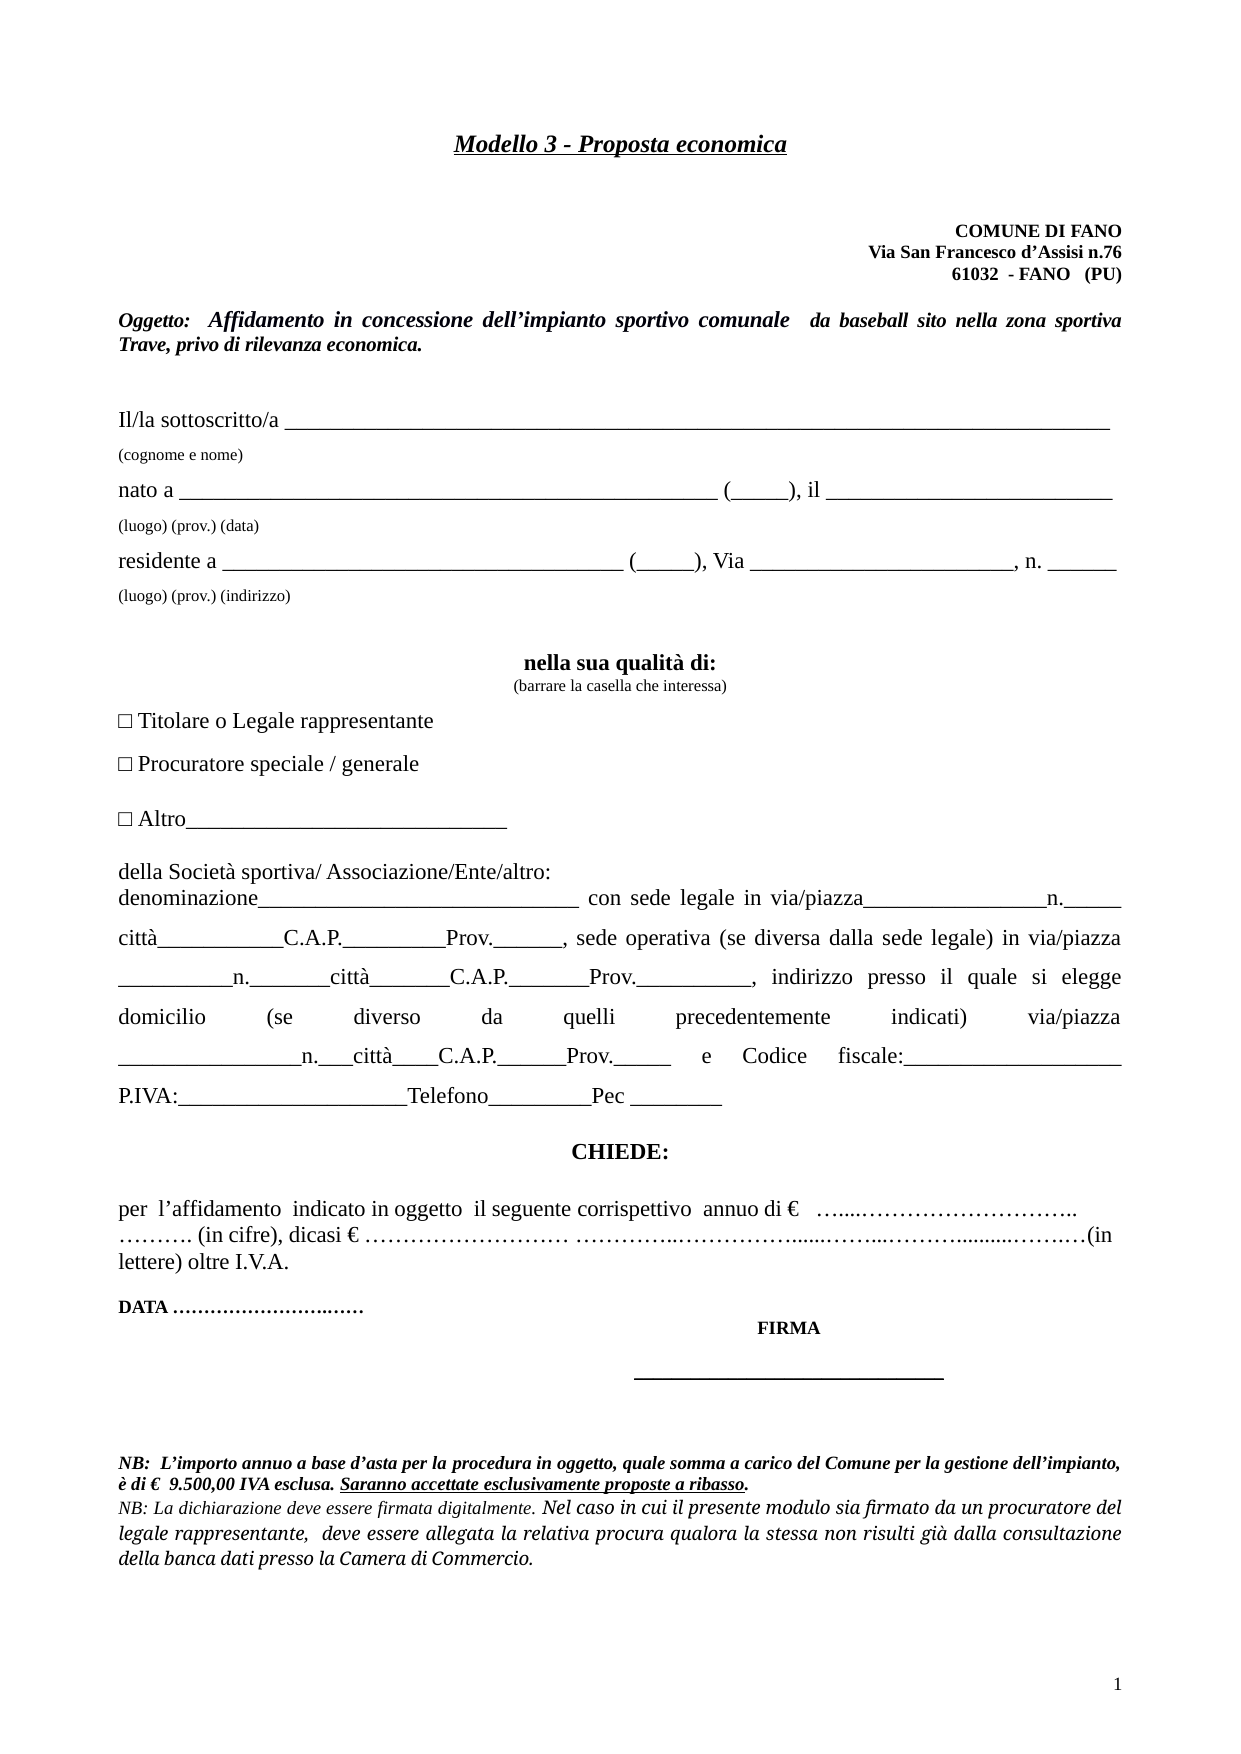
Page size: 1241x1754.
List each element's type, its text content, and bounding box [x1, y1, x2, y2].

text DATA …………………….…… [118, 1296, 1122, 1317]
text Oggetto: Affidamento in concessione dell’impianto sportivo comunale da baseball sito nella zona sportiva Trave, privo di rilevanza economica. [118, 306, 1122, 356]
text (cognome e nome) [118, 445, 1122, 464]
text (luogo) (prov.) (indirizzo) [118, 586, 1122, 605]
text nella sua qualità di: [118, 649, 1122, 676]
text (luogo) (prov.) (data) [118, 515, 1122, 534]
text Modello 3 - Proposta economica [118, 129, 1122, 157]
text □ Procuratore speciale / generale [118, 750, 1122, 777]
text per l’affidamento indicato in oggetto il seguente corrispettivo annuo di € …....………………………..………. (in cifre), dicasi € ……………………… …………..……………......……...………..........…….…(in lettere) oltre I.V.A. [118, 1195, 1122, 1274]
text residente a ___________________________________ (_____), Via _______________________, n. ______ [118, 547, 1122, 573]
text FIRMA [456, 1317, 1122, 1339]
text □ Titolare o Legale rappresentante [118, 707, 1122, 733]
text NB: La dichiarazione deve essere firmata digitalmente. Nel caso in cui il presente modulo sia firmato da un procuratore del legale rappresentante, deve essere allegata la relativa procura qualora la stessa non risulti già dalla consultazione della banca dati presso la Camera di Commercio. [118, 1495, 1122, 1571]
text CHIEDE: [118, 1138, 1122, 1165]
text _________________________________ [456, 1360, 1122, 1382]
text (barrare la casella che interessa) [118, 676, 1122, 695]
text denominazione____________________________ con sede legale in via/piazza________________n._____ città___________C.A.P._________Prov.______, sede operativa (se diversa dalla sede legale) in via/piazza __________n._______città_______C.A.P._______Prov.__________, indirizzo presso il quale si elegge domicilio (se diverso da quelli precedentemente indicati) via/piazza ________________n.___città____C.A.P.______Prov._____ e Codice fiscale:___________________ P.IVA:____________________Telefono_________Pec ________ [118, 884, 1122, 1108]
text Il/la sottoscritto/a ________________________________________________________________________ [118, 406, 1122, 432]
text 61032 - FANO (PU) [634, 263, 1122, 284]
text □ Altro____________________________ [118, 805, 1122, 832]
text NB: L’importo annuo a base d’asta per la procedura in oggetto, quale somma a carico del Comune per la gestione dell’impianto, è di € 9.500,00 IVA esclusa. Saranno accettate esclusivamente proposte a ribasso. [118, 1452, 1122, 1495]
text Via San Francesco d’Assisi n.76 [634, 241, 1122, 263]
text della Società sportiva/ Associazione/Ente/altro: [118, 858, 1122, 884]
text COMUNE DI FANO [634, 220, 1122, 241]
text nato a _______________________________________________ (_____), il _________________________ [118, 476, 1122, 503]
